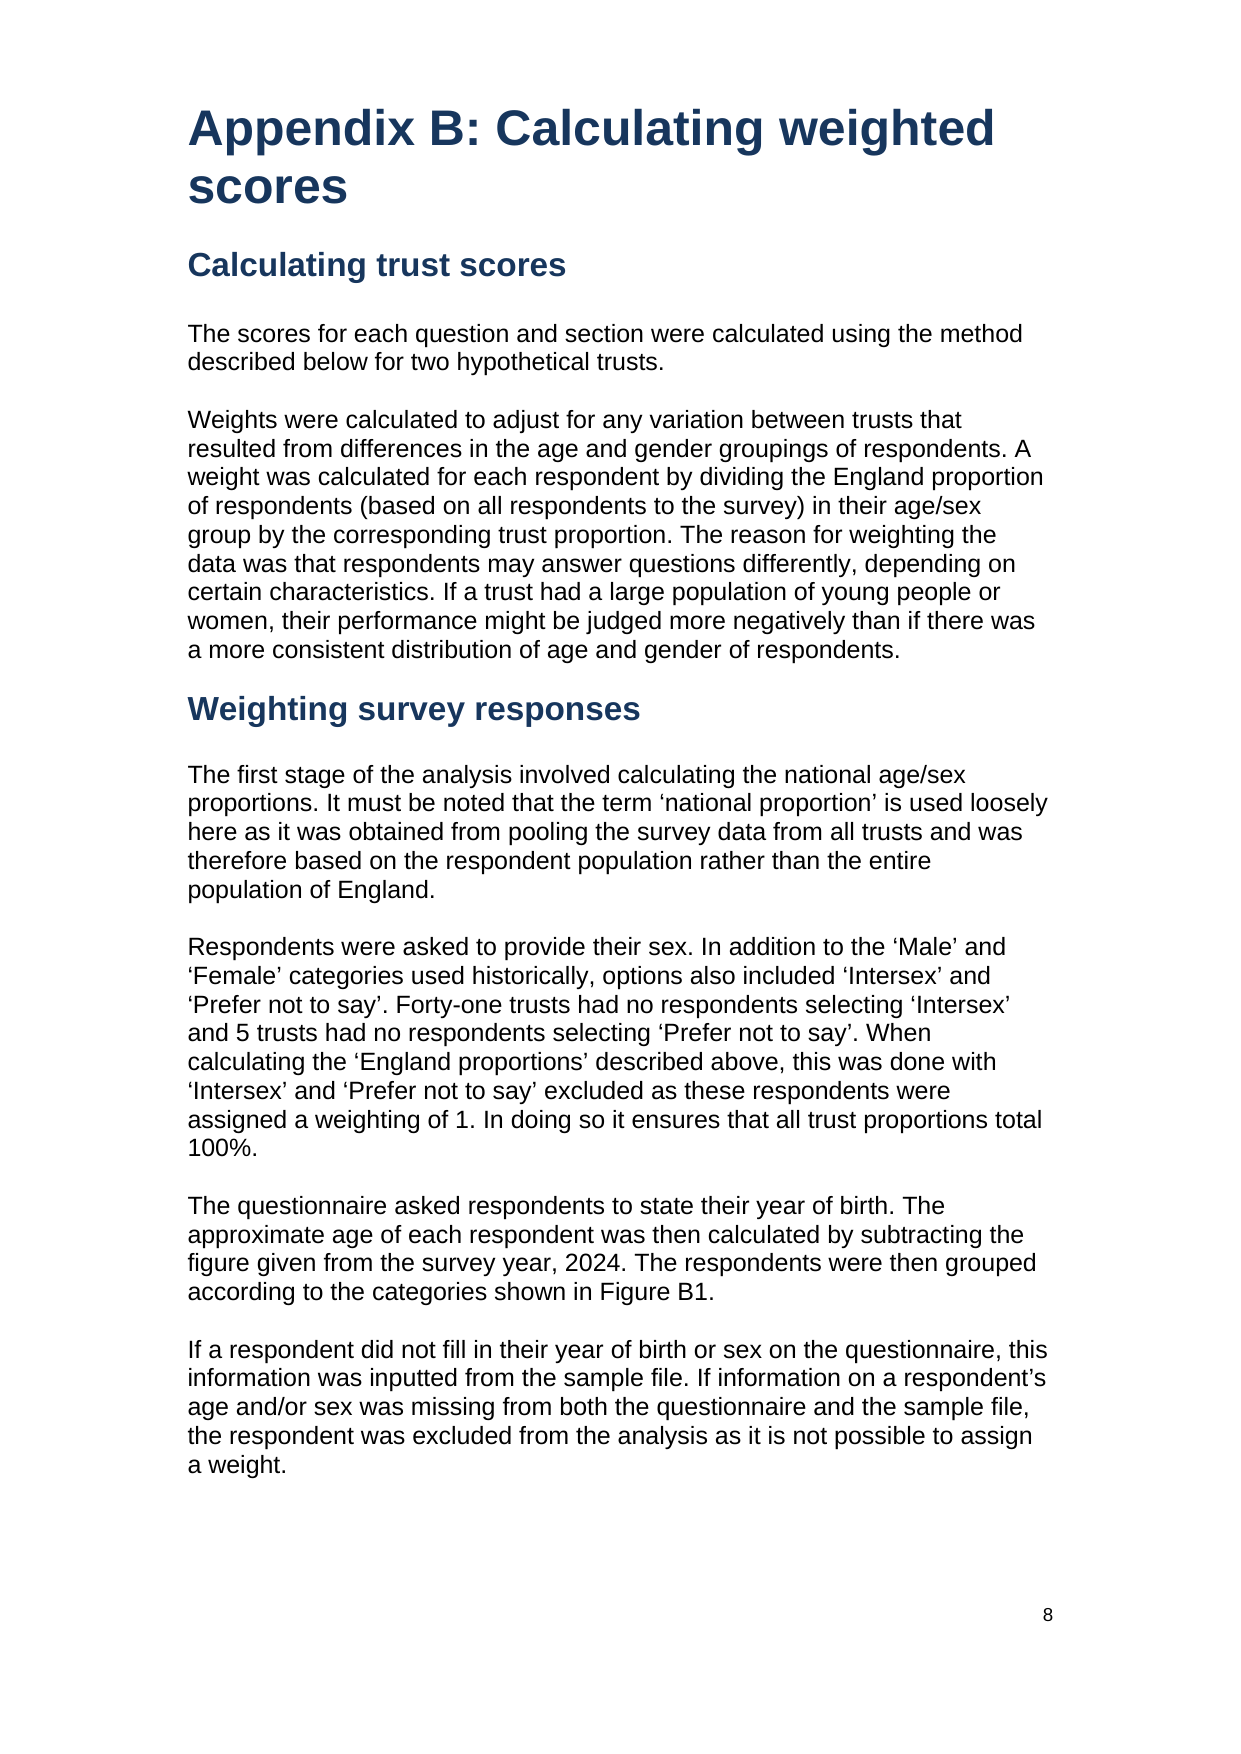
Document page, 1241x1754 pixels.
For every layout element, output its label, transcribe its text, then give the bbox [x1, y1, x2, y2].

subtitle Appendix B: Calculating weighted scores [187, 99, 1053, 214]
text Respondents were asked to provide their sex. In addition to the ‘Male’ and ‘Female’ categories used historically, options also included ‘Intersex’ and ‘Prefer not to say’. Forty-one trusts had no respondents selecting ‘Intersex’ and 5 trusts had no respondents selecting ‘Prefer not to say’. When calculating the ‘England proportions’ described above, this was done with ‘Intersex’ and ‘Prefer not to say’ excluded as these respondents were assigned a weighting of 1. In doing so it ensures that all trust proportions total 100%. [187, 932, 1053, 1162]
subtitle Weighting survey responses [187, 688, 1053, 727]
text If a respondent did not fill in their year of birth or sex on the questionnaire, this information was inputted from the sample file. If information on a respondent’s age and/or sex was missing from both the questionnaire and the sample file, the respondent was excluded from the analysis as it is not possible to assign a weight. [187, 1334, 1053, 1478]
text The scores for each question and section were calculated using the method described below for two hypothetical trusts. [187, 318, 1053, 376]
text The first stage of the analysis involved calculating the national age/sex proportions. It must be noted that the term ‘national proportion’ is used loosely here as it was obtained from pooling the survey data from all trusts and was therefore based on the respondent population rather than the entire population of England. [187, 759, 1053, 903]
subtitle Calculating trust scores [187, 245, 1053, 283]
text The questionnaire asked respondents to state their year of birth. The approximate age of each respondent was then calculated by subtracting the figure given from the survey year, 2024. The respondents were then grouped according to the categories shown in Figure B1. [187, 1191, 1053, 1306]
text Weights were calculated to adjust for any variation between trusts that resulted from differences in the age and gender groupings of respondents. A weight was calculated for each respondent by dividing the England proportion of respondents (based on all respondents to the survey) in their age/sex group by the corresponding trust proportion. The reason for weighting the data was that respondents may answer questions differently, depending on certain characteristics. If a trust had a large population of young people or women, their performance might be judged more negatively than if there was a more consistent distribution of age and gender of respondents. [187, 405, 1053, 663]
